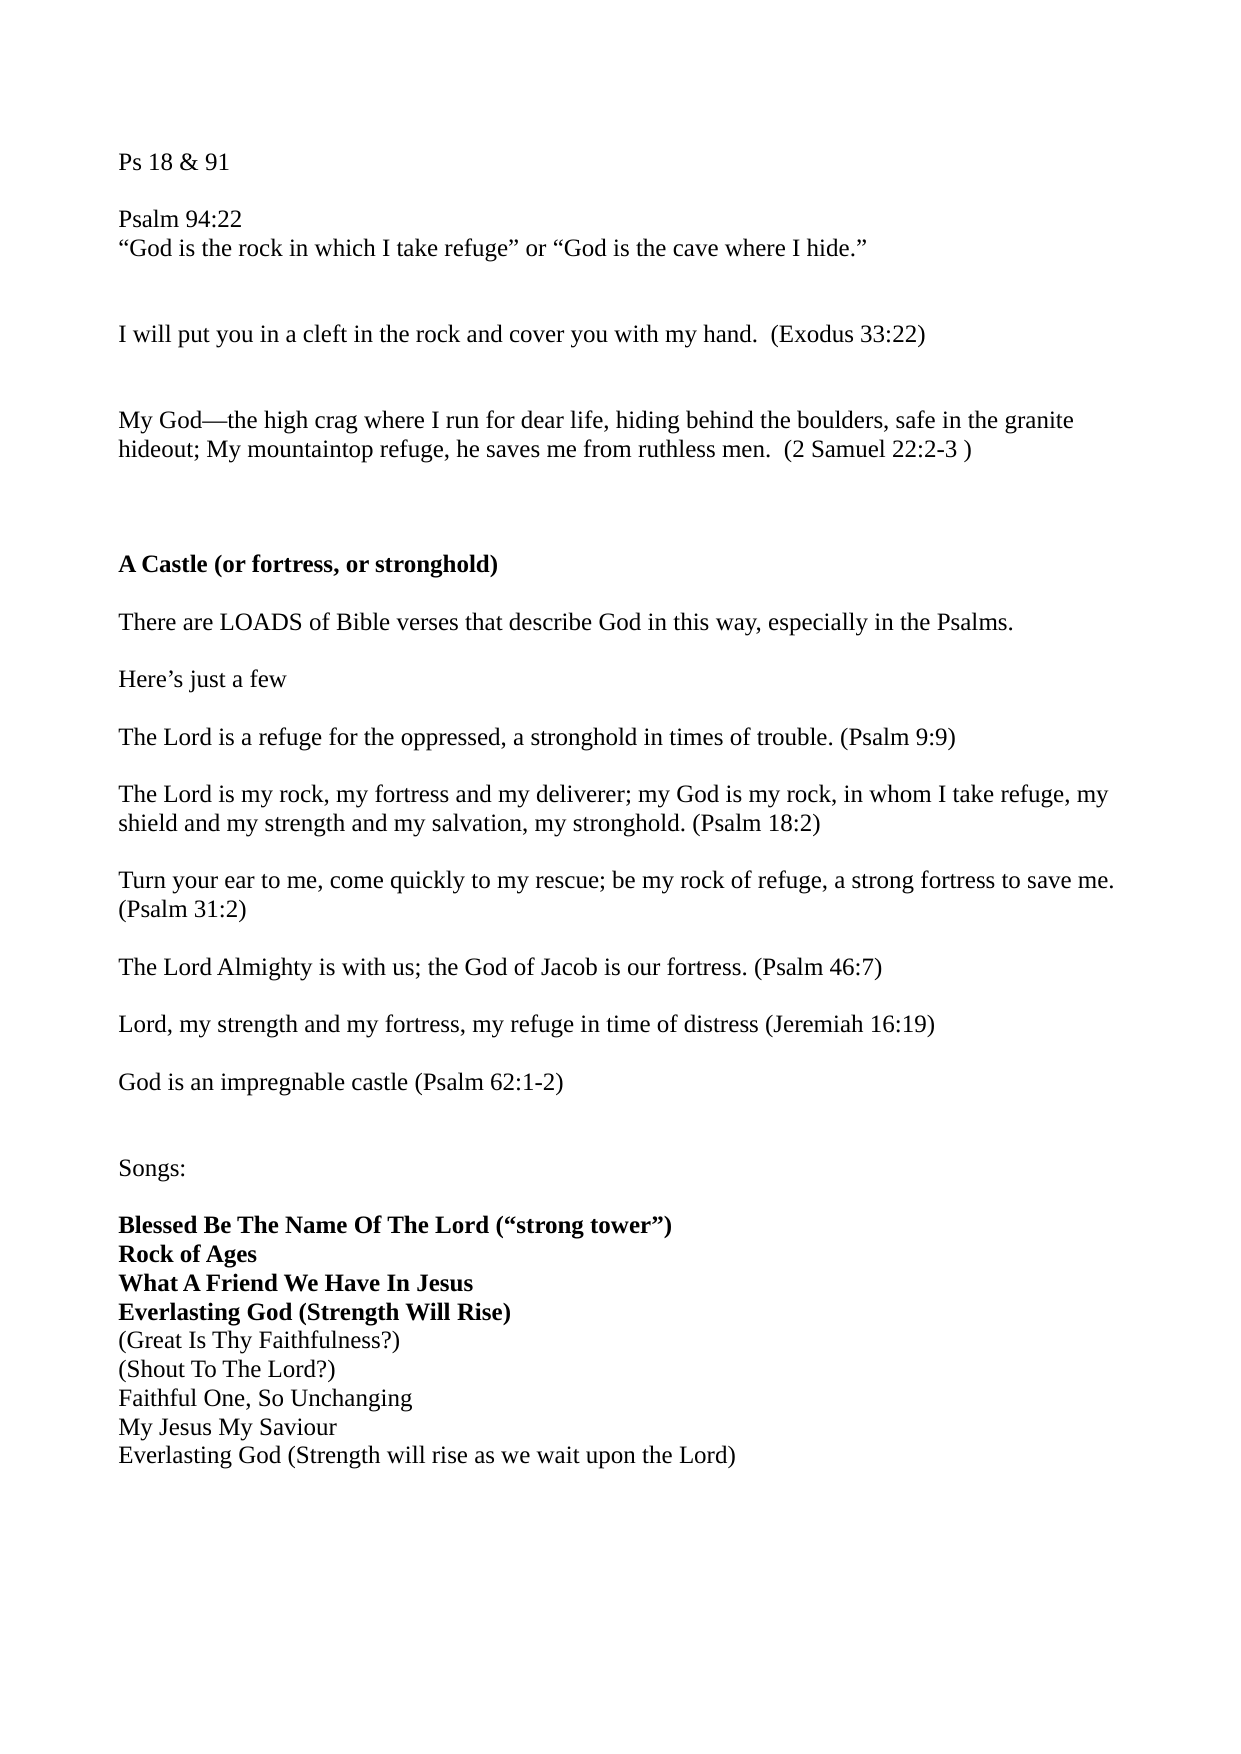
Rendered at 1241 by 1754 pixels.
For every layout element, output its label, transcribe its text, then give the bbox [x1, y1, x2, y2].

text Turn your ear to me, come quickly to my rescue; be my rock of refuge, a strong fortress to save me. (Psalm 31:2) [118, 866, 1122, 923]
text Blessed Be The Name Of The Lord (“strong tower”) [118, 1211, 1122, 1239]
text There are LOADS of Bible verses that describe God in this way, especially in the Psalms. [118, 607, 1122, 636]
text My Jesus My Saviour [118, 1412, 1122, 1441]
text My God—the high crag where I run for dear life, hiding behind the boulders, safe in the granite hideout; My mountaintop refuge, he saves me from ruthless men. (2 Samuel 22:2-3 ) [118, 406, 1122, 463]
text “God is the rock in which I take refuge” or “God is the cave where I hide.” [118, 233, 1122, 262]
text Everlasting God (Strength Will Rise) [118, 1297, 1122, 1326]
text What A Friend We Have In Jesus [118, 1268, 1122, 1297]
text Psalm 94:22 [118, 204, 1122, 233]
text Rock of Ages [118, 1239, 1122, 1268]
text A Castle (or fortress, or stronghold) [118, 549, 1122, 578]
text (Great Is Thy Faithfulness?) [118, 1326, 1122, 1354]
text Faithful One, So Unchanging [118, 1383, 1122, 1412]
text The Lord is my rock, my fortress and my deliverer; my God is my rock, in whom I take refuge, my shield and my strength and my salvation, my stronghold. (Psalm 18:2) [118, 779, 1122, 837]
text God is an impregnable castle (Psalm 62:1-2) [118, 1067, 1122, 1096]
text Ps 18 & 91 [118, 147, 1122, 176]
text I will put you in a cleft in the rock and cover you with my hand. (Exodus 33:22) [118, 319, 1122, 348]
text Lord, my strength and my fortress, my refuge in time of distress (Jeremiah 16:19) [118, 1009, 1122, 1038]
text Here’s just a few [118, 664, 1122, 693]
text The Lord Almighty is with us; the God of Jacob is our fortress. (Psalm 46:7) [118, 952, 1122, 981]
text Everlasting God (Strength will rise as we wait upon the Lord) [118, 1441, 1122, 1469]
text The Lord is a refuge for the oppressed, a stronghold in times of trouble. (Psalm 9:9) [118, 722, 1122, 751]
text Songs: [118, 1153, 1122, 1182]
text (Shout To The Lord?) [118, 1354, 1122, 1383]
